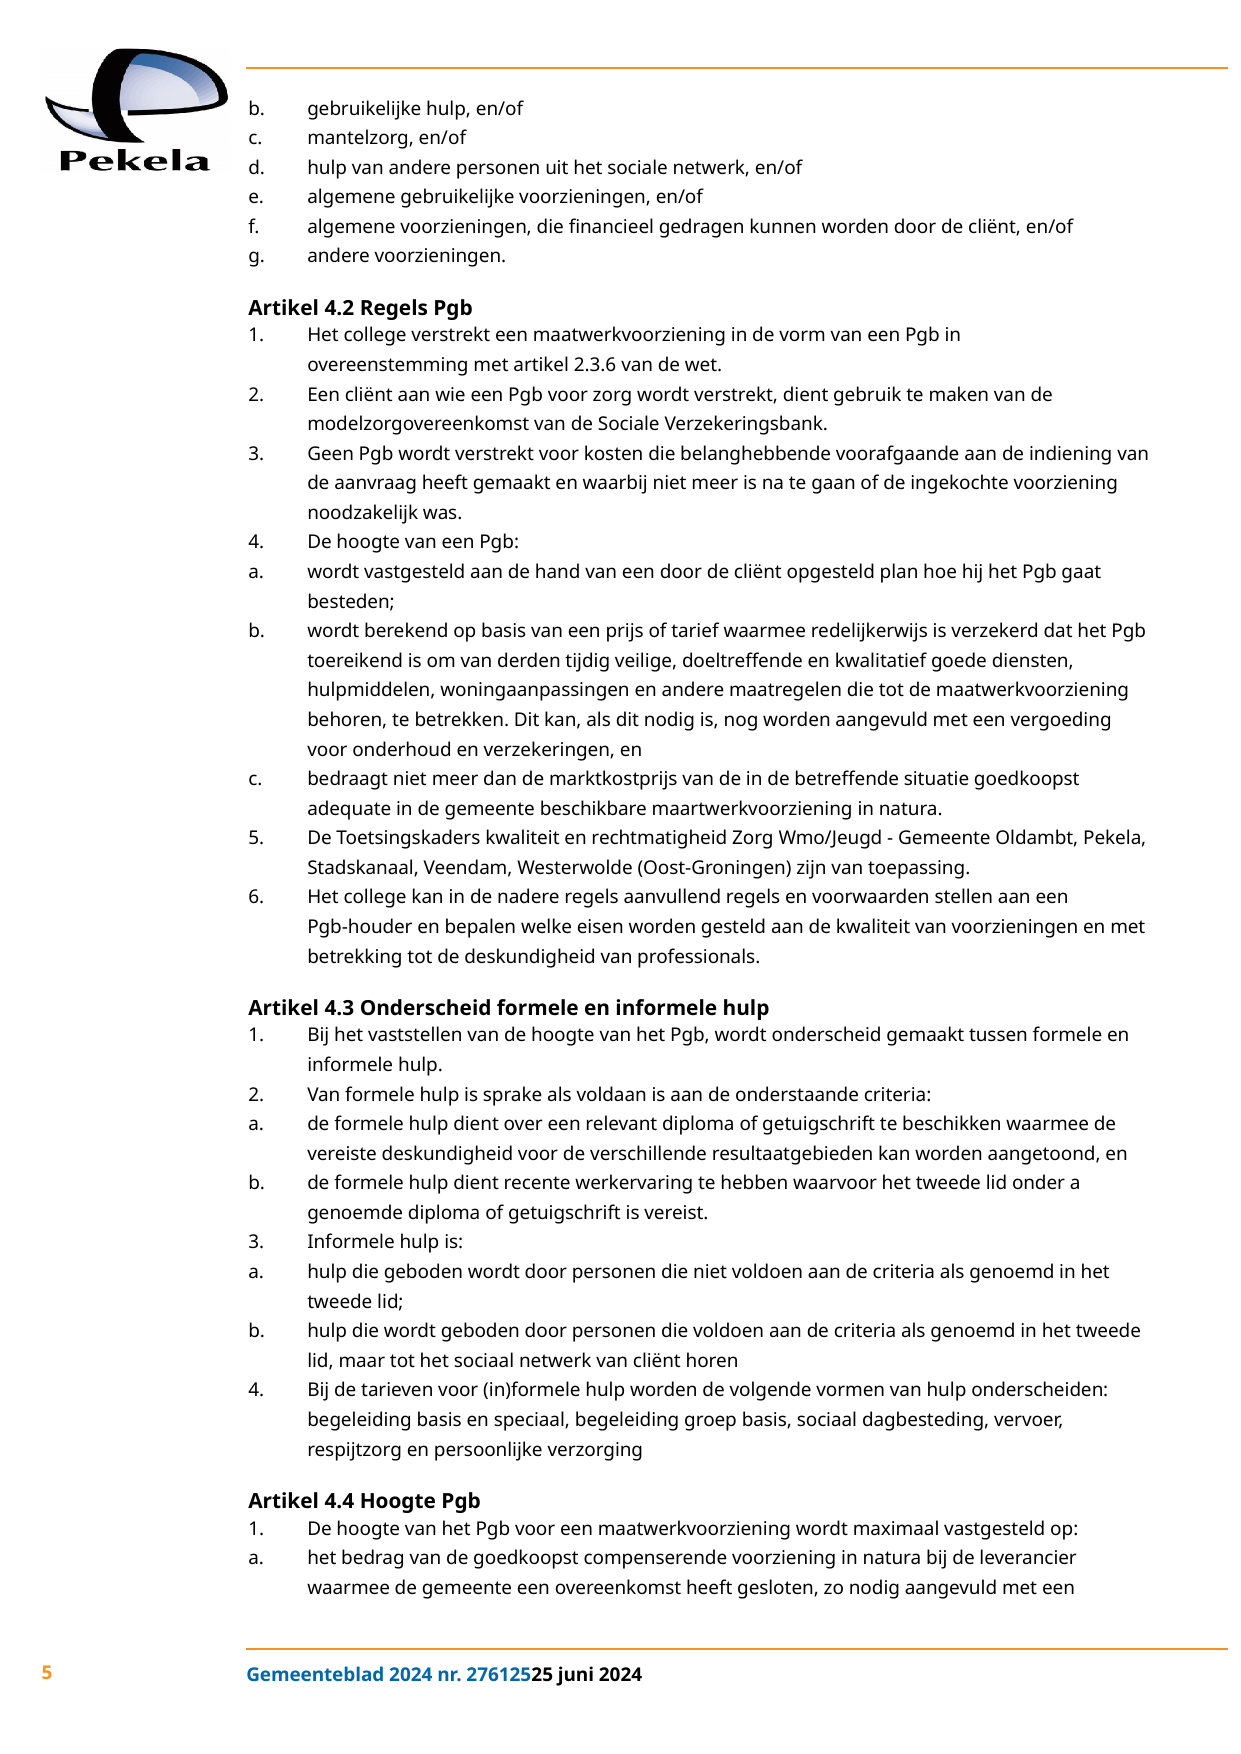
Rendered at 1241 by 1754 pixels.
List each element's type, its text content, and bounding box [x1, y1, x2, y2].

list Een cliënt aan wie een Pgb voor zorg wordt verstrekt, dient gebruik te maken van de [248, 381, 1152, 406]
picture [41, 47, 231, 172]
list de formele hulp dient over een relevant diploma of getuigschrift te beschikken waarmee de vereiste deskundigheid voor de verschillende resultaatgebieden kan worden aangetoond, en [248, 1110, 1152, 1166]
list De hoogte van een Pgb: [248, 529, 1152, 554]
list gebruikelijke hulp, en/of [248, 95, 1152, 121]
list Bij het vaststellen van de hoogte van het Pgb, wordt onderscheid gemaakt tussen formele en informele hulp. [248, 1022, 1152, 1077]
list De hoogte van het Pgb voor een maatwerkvoorziening wordt maximaal vastgesteld op: [248, 1515, 1152, 1540]
list Informele hulp is: [248, 1229, 1152, 1254]
list bedraagt niet meer dan de marktkostprijs van de in de betreffende situatie goedkoopst adequate in de gemeente beschikbare maartwerkvoorziening in natura. [248, 765, 1152, 821]
list overeenstemming met artikel 2.3.6 van de wet. [248, 351, 1152, 377]
list algemene gebruikelijke voorzieningen, en/of [248, 183, 1152, 209]
list andere voorzieningen. [248, 243, 1152, 268]
list Pgb-houder en bepalen welke eisen worden gesteld aan de kwaliteit van voorzieningen en met betrekking tot de deskundigheid van professionals. [248, 913, 1152, 968]
list hulp van andere personen uit het sociale netwerk, en/of [248, 154, 1152, 180]
list algemene voorzieningen, die financieel gedragen kunnen worden door de cliënt, en/of [248, 213, 1152, 239]
list mantelzorg, en/of [248, 124, 1152, 150]
list De Toetsingskaders kwaliteit en rechtmatigheid Zorg Wmo/Jeugd - Gemeente Oldambt, Pekela, Stadskanaal, Veendam, Westerwolde (Oost-Groningen) zijn van toepassing. [248, 824, 1152, 880]
text Artikel 4.3 Onderscheid formele en informele hulp [248, 993, 1152, 1022]
list Het college kan in de nadere regels aanvullend regels en voorwaarden stellen aan een [248, 884, 1152, 909]
list het bedrag van de goedkoopst compenserende voorziening in natura bij de leverancier waarmee de gemeente een overeenkomst heeft gesloten, zo nodig aangevuld met een [248, 1544, 1152, 1599]
list de formele hulp dient recente werkervaring te hebben waarvoor het tweede lid onder a genoemde diploma of getuigschrift is vereist. [248, 1169, 1152, 1225]
list modelzorgovereenkomst van de Sociale Verzekeringsbank. [248, 410, 1152, 436]
list Van formele hulp is sprake als voldaan is aan de onderstaande criteria: [248, 1081, 1152, 1107]
list Het college verstrekt een maatwerkvoorziening in de vorm van een Pgb in [248, 322, 1152, 347]
list hulp die geboden wordt door personen die niet voldoen aan de criteria als genoemd in het tweede lid; [248, 1258, 1152, 1314]
list wordt berekend op basis van een prijs of tarief waarmee redelijkerwijs is verzekerd dat het Pgb toereikend is om van derden tijdig veilige, doeltreffende en kwalitatief goede diensten, hulpmiddelen, woningaanpassingen en andere maatregelen die tot de maatwerkvoorziening behoren, te betrekken. Dit kan, als dit nodig is, nog worden aangevuld met een vergoeding voor onderhoud en verzekeringen, en [248, 617, 1152, 761]
text Artikel 4.4 Hoogte Pgb [248, 1486, 1152, 1515]
list Geen Pgb wordt verstrekt voor kosten die belanghebbende voorafgaande aan de indiening van de aanvraag heeft gemaakt en waarbij niet meer is na te gaan of de ingekochte voorziening noodzakelijk was. [248, 440, 1152, 525]
list hulp die wordt geboden door personen die voldoen aan de criteria als genoemd in het tweede lid, maar tot het sociaal netwerk van cliënt horen [248, 1317, 1152, 1373]
list wordt vastgesteld aan de hand van een door de cliënt opgesteld plan hoe hij het Pgb gaat besteden; [248, 558, 1152, 613]
text Artikel 4.2 Regels Pgb [248, 293, 1152, 322]
list Bij de tarieven voor (in)formele hulp worden de volgende vormen van hulp onderscheiden: begeleiding basis en speciaal, begeleiding groep basis, sociaal dagbesteding, vervoer, respijtzorg en persoonlijke verzorging [248, 1377, 1152, 1462]
